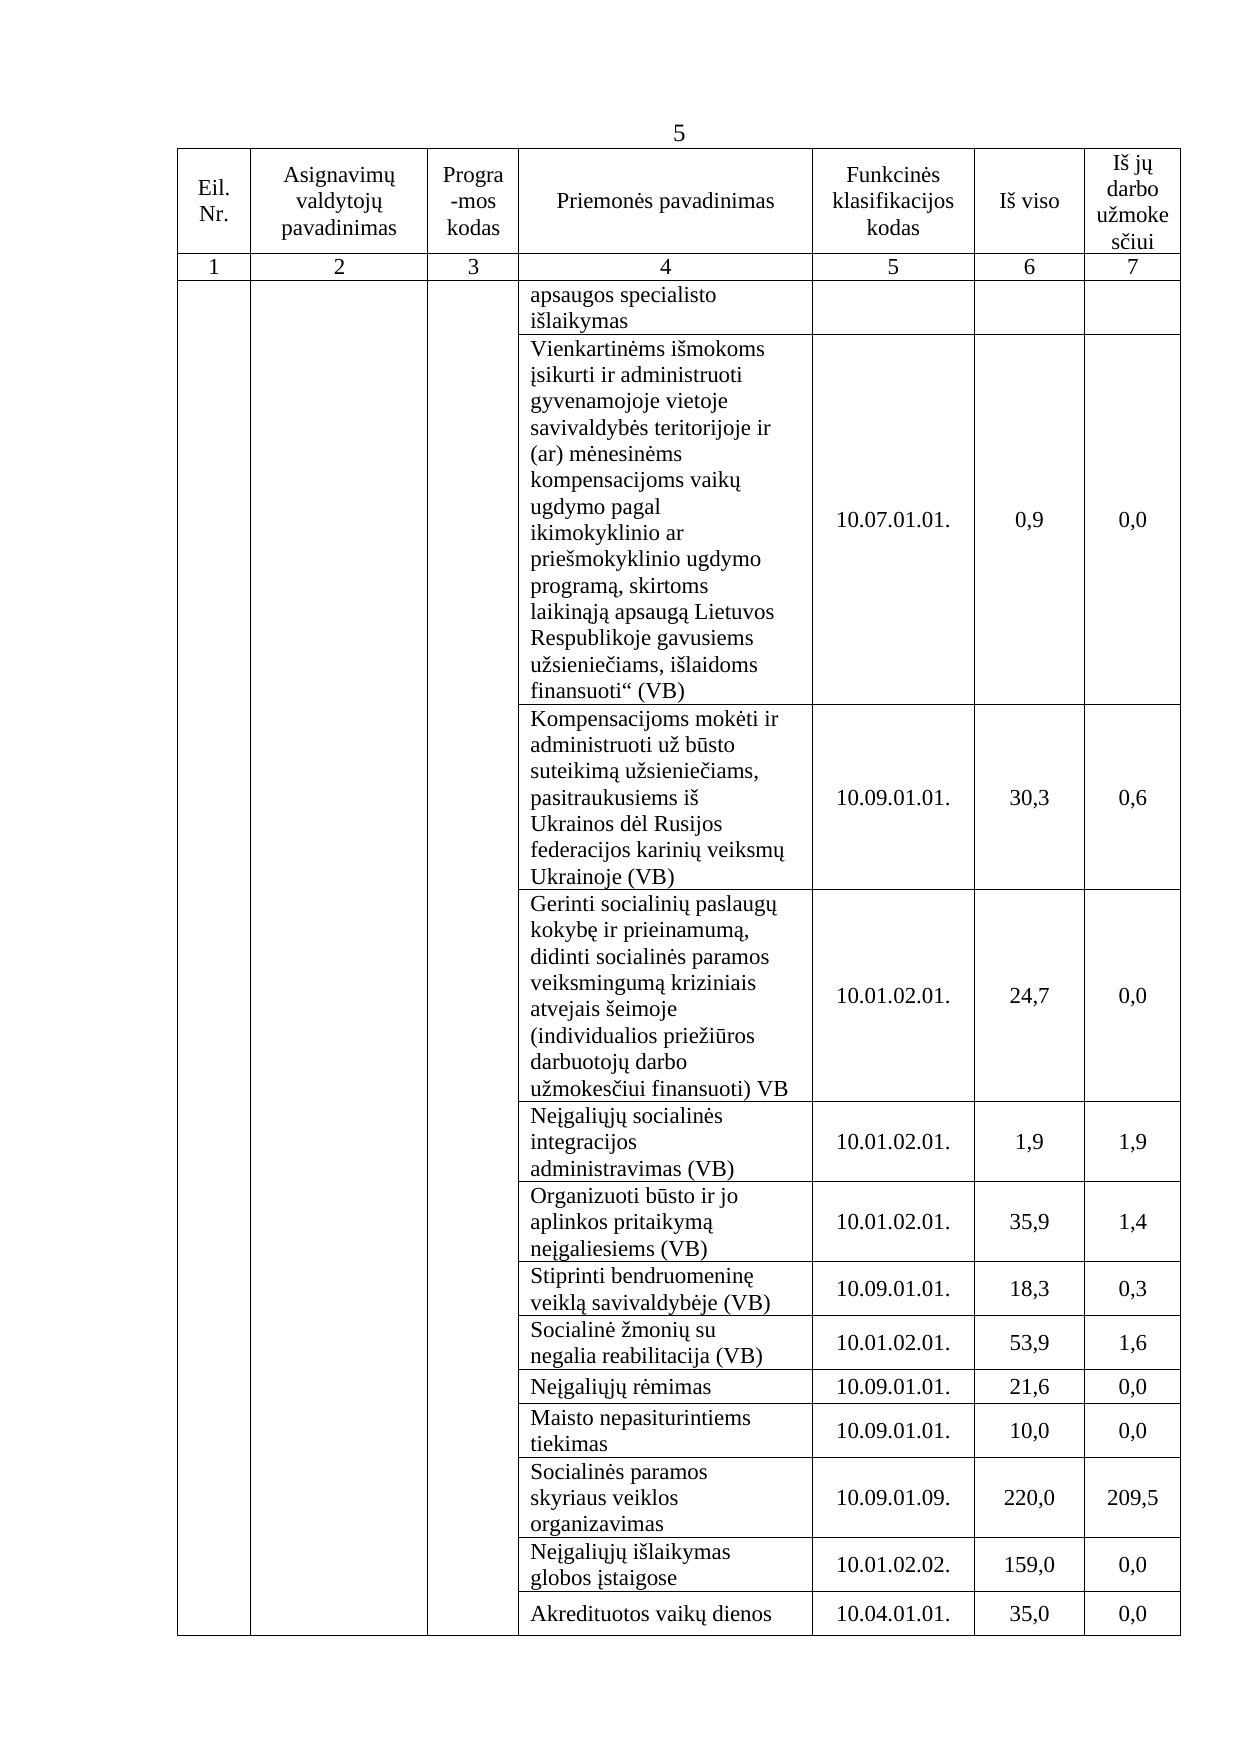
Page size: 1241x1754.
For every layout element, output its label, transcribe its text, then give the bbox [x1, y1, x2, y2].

table_cell 10.09.01.09. [813, 1458, 974, 1537]
table_cell Socialinė žmonių su negalia reabilitacija (VB) [519, 1316, 812, 1369]
table_cell 10.01.02.01. [813, 1316, 974, 1369]
table_cell 7 [1085, 254, 1180, 280]
table_cell 10.09.01.01. [813, 705, 974, 889]
table_cell 24,7 [975, 890, 1084, 1101]
table_cell 2 [251, 254, 427, 280]
table_header Iš jų darbo užmokesčiui [1085, 149, 1180, 252]
table_cell 3 [428, 254, 518, 280]
table_cell 5 [813, 254, 974, 280]
table_cell 0,0 [1085, 890, 1180, 1101]
table_cell [1085, 281, 1180, 333]
table_cell 10.09.01.01. [813, 1370, 974, 1403]
table_cell 10.01.02.02. [813, 1538, 974, 1591]
table_cell 159,0 [975, 1538, 1084, 1591]
table_header Eil. Nr. [178, 149, 250, 252]
table_cell 209,5 [1085, 1458, 1180, 1537]
table_cell [251, 281, 427, 1635]
table_cell Maisto nepasiturintiems tiekimas [519, 1404, 812, 1457]
table_cell 35,0 [975, 1592, 1084, 1635]
table_cell 1,9 [975, 1102, 1084, 1181]
table_cell Kompensacijoms mokėti ir administruoti už būsto suteikimą užsieniečiams, pasitraukusiems iš Ukrainos dėl Rusijos federacijos karinių veiksmų Ukrainoje (VB) [519, 705, 812, 889]
table_cell 0,6 [1085, 705, 1180, 889]
table_cell 1,6 [1085, 1316, 1180, 1369]
table_cell Organizuoti būsto ir jo aplinkos pritaikymą neįgaliesiems (VB) [519, 1182, 812, 1261]
table_cell 0,0 [1085, 1538, 1180, 1591]
table_header Funkcinės klasifikacijos kodas [813, 149, 974, 252]
table_cell 0,0 [1085, 335, 1180, 703]
table_cell 10.04.01.01. [813, 1592, 974, 1635]
table_cell Akredituotos vaikų dienos [519, 1592, 812, 1635]
table_cell 35,9 [975, 1182, 1084, 1261]
table_cell 0,0 [1085, 1370, 1180, 1403]
table_cell apsaugos specialisto išlaikymas [519, 281, 812, 333]
table_header Asignavimų valdytojų pavadinimas [251, 149, 427, 252]
table_cell Vienkartinėms išmokoms įsikurti ir administruoti gyvenamojoje vietoje savivaldybės teritorijoje ir (ar) mėnesinėms kompensacijoms vaikų ugdymo pagal ikimokyklinio ar priešmokyklinio ugdymo programą, skirtoms laikinąją apsaugą Lietuvos Respublikoje gavusiems užsieniečiams, išlaidoms finansuoti“ (VB) [519, 335, 812, 703]
table_cell 0,0 [1085, 1404, 1180, 1457]
table_cell 1,4 [1085, 1182, 1180, 1261]
table_cell Gerinti socialinių paslaugų kokybę ir prieinamumą, didinti socialinės paramos veiksmingumą kriziniais atvejais šeimoje (individualios priežiūros darbuotojų darbo užmokesčiui finansuoti) VB [519, 890, 812, 1101]
table_header Iš viso [975, 149, 1084, 252]
table_cell Socialinės paramos skyriaus veiklos organizavimas [519, 1458, 812, 1537]
table_cell 10.01.02.01. [813, 1182, 974, 1261]
table_cell 10.09.01.01. [813, 1262, 974, 1315]
table_cell 10.07.01.01. [813, 335, 974, 703]
table_cell Neįgaliųjų rėmimas [519, 1370, 812, 1403]
table_cell 4 [519, 254, 812, 280]
table_cell 1 [178, 254, 250, 280]
table_cell Neįgaliųjų socialinės integracijos administravimas (VB) [519, 1102, 812, 1181]
table_cell 1,9 [1085, 1102, 1180, 1181]
table_cell 30,3 [975, 705, 1084, 889]
table_cell 10,0 [975, 1404, 1084, 1457]
table_cell 18,3 [975, 1262, 1084, 1315]
table_cell 0,3 [1085, 1262, 1180, 1315]
table_cell Neįgaliųjų išlaikymas globos įstaigose [519, 1538, 812, 1591]
table_cell 220,0 [975, 1458, 1084, 1537]
table_cell 10.09.01.01. [813, 1404, 974, 1457]
table_cell 10.01.02.01. [813, 890, 974, 1101]
table_cell 10.01.02.01. [813, 1102, 974, 1181]
table_cell [813, 281, 974, 333]
table_header Progra-mos kodas [428, 149, 518, 252]
table_cell 0,0 [1085, 1592, 1180, 1635]
table_cell Stiprinti bendruomeninę veiklą savivaldybėje (VB) [519, 1262, 812, 1315]
table_cell 53,9 [975, 1316, 1084, 1369]
table_header Priemonės pavadinimas [519, 149, 812, 252]
table_cell [428, 281, 518, 1635]
table_cell 0,9 [975, 335, 1084, 703]
table_cell 6 [975, 254, 1084, 280]
table_cell [975, 281, 1084, 333]
table_cell [178, 281, 250, 1635]
table_cell 21,6 [975, 1370, 1084, 1403]
